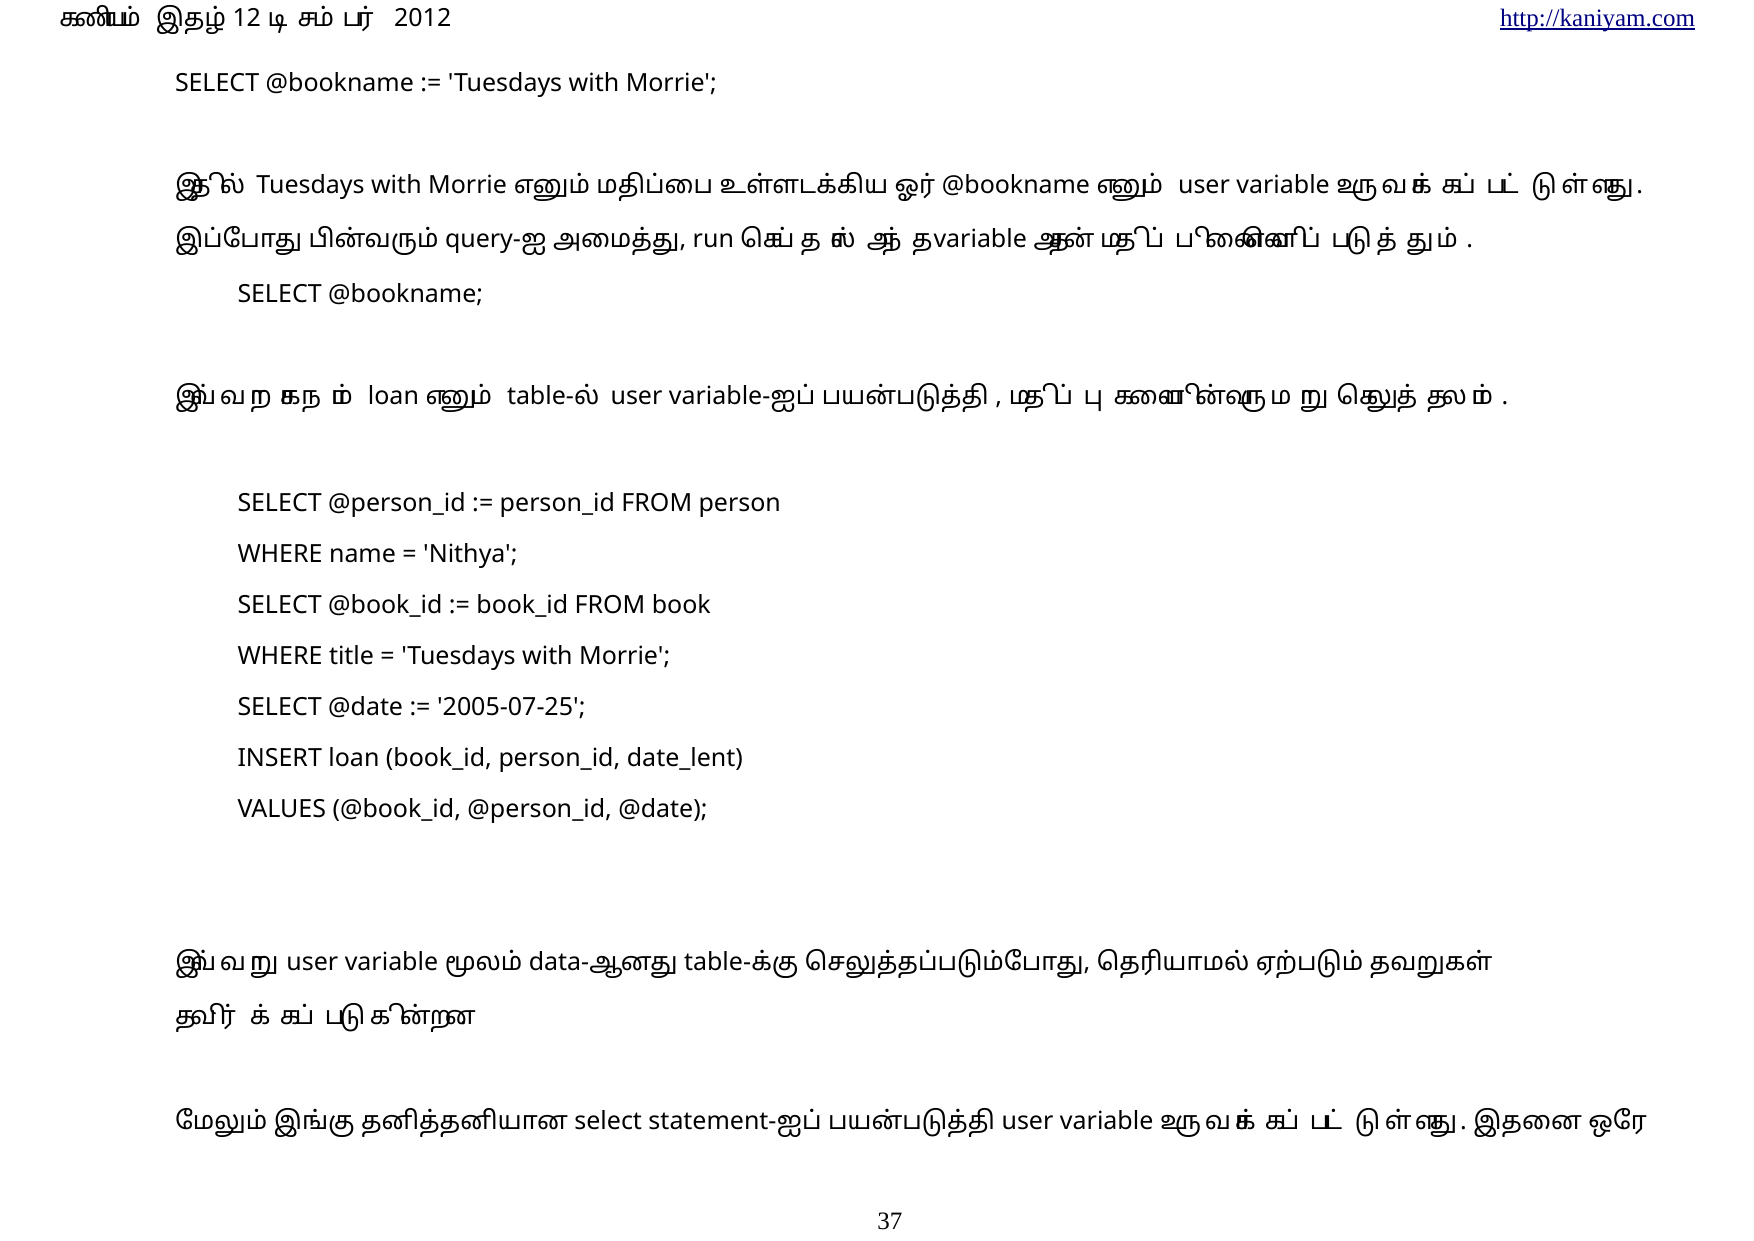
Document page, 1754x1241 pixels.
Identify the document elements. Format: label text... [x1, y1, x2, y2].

text இவ்வாறு user variable மூலம் data-ஆனது table-க்கு செலுத்தப்படும்போது, தெரியாமல் ஏற்படும் தவறுகள் தவிர்க்கப்படுகின்றன. மேலும் இங்கு தனித்தனியான select statement-ஐப் பயன்படுத்தி user variable உருவாக்கப்பட்டுள்ளது. இதனை ஒரே [175, 842, 1695, 1140]
text SELECT @bookname; [175, 276, 1695, 310]
text SELECT @date := '2005-07-25'; [175, 688, 1695, 723]
text INSERT loan (book_id, person_id, date_lent) [175, 739, 1695, 774]
text SELECT @book_id := book_id FROM book [175, 586, 1695, 621]
text SELECT @bookname := 'Tuesdays with Morrie'; இதில் Tuesdays with Morrie எனும் மதிப்பை உள்ளடக்கிய ஓர் @bookname எனும் user variable உருவாக்கப்பட்டுள்ளது. இப்போது பின்வரும் query-ஐ அமைத்து, run செய்தால் அந்த variable அதன் மதிப்பினை வெளிப்படுத்தும். [175, 64, 1695, 257]
text WHERE name = 'Nithya'; [175, 535, 1695, 569]
text VALUES (@book_id, @person_id, @date); [175, 791, 1695, 825]
text இவ்வாறாக நாம் loan எனும் table-ல் user variable-ஐப் பயன்படுத்தி , மதிப்புகளை பின்வருமாறு செலுத்தலாம். [175, 327, 1695, 415]
text SELECT @person_id := person_id FROM person [175, 484, 1695, 518]
text WHERE title = 'Tuesdays with Morrie'; [175, 637, 1695, 672]
